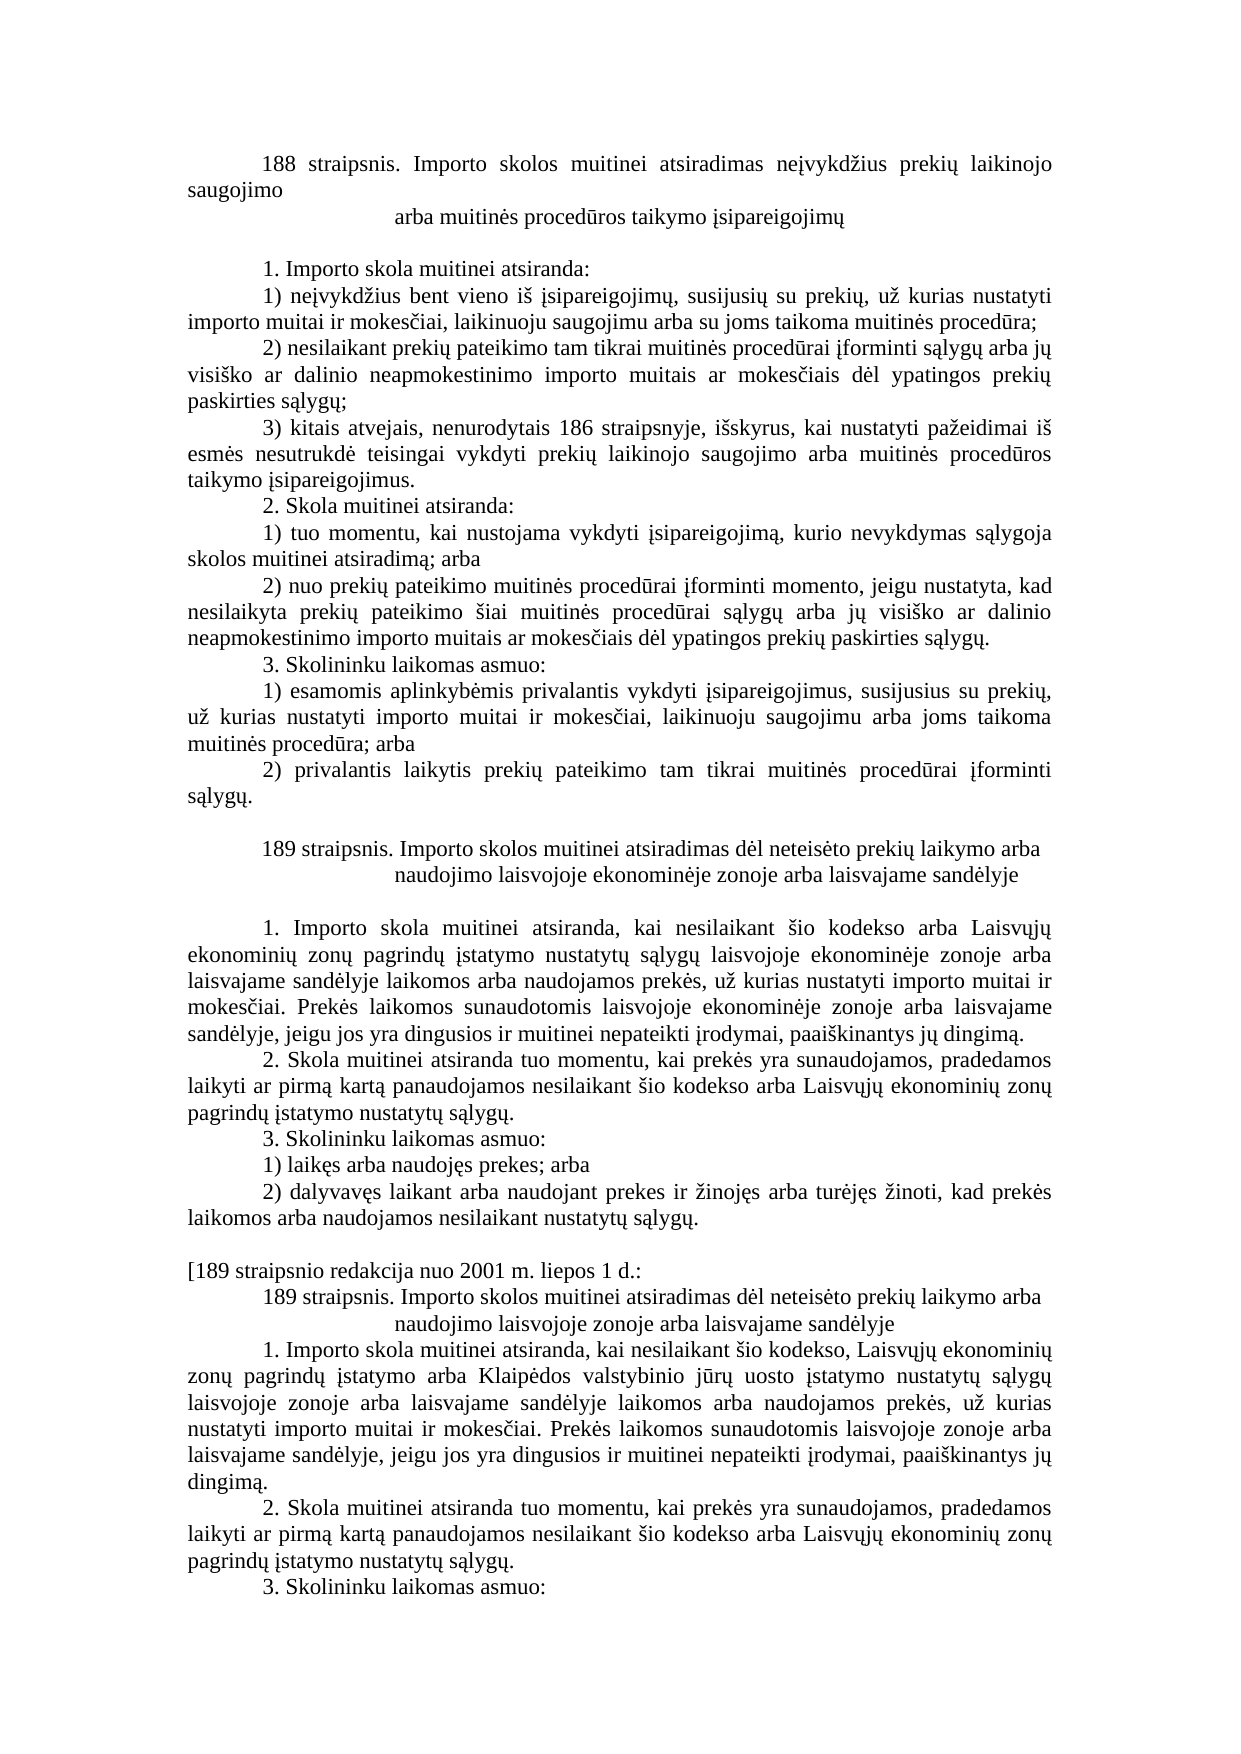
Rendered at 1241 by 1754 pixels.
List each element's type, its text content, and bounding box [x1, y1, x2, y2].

text 1) neįvykdžius bent vieno iš įsipareigojimų, susijusių su prekių, už kurias nustatyti importo muitai ir mokesčiai, laikinuoju saugojimu arba su joms taikoma muitinės procedūra; [187, 282, 1053, 334]
text 189 straipsnis. Importo skolos muitinei atsiradimas dėl neteisėto prekių laikymo arba [187, 835, 1053, 862]
text 2) dalyvavęs laikant arba naudojant prekes ir žinojęs arba turėjęs žinoti, kad prekės laikomos arba naudojamos nesilaikant nustatytų sąlygų. [187, 1178, 1053, 1231]
text 1) esamomis aplinkybėmis privalantis vykdyti įsipareigojimus, susijusius su prekių, už kurias nustatyti importo muitai ir mokesčiai, laikinuoju saugojimu arba joms taikoma muitinės procedūra; arba [187, 677, 1053, 756]
text arba muitinės procedūros taikymo įsipareigojimų [187, 203, 1053, 229]
text 189 straipsnis. Importo skolos muitinei atsiradimas dėl neteisėto prekių laikymo arba [262, 1283, 1053, 1309]
text 1. Importo skola muitinei atsiranda, kai nesilaikant šio kodekso arba Laisvųjų ekonominių zonų pagrindų įstatymo nustatytų sąlygų laisvojoje ekonominėje zonoje arba laisvajame sandėlyje laikomos arba naudojamos prekės, už kurias nustatyti importo muitai ir mokesčiai. Prekės laikomos sunaudotomis laisvojoje ekonominėje zonoje arba laisvajame sandėlyje, jeigu jos yra dingusios ir muitinei nepateikti įrodymai, paaiškinantys jų dingimą. [187, 914, 1053, 1046]
text 188 straipsnis. Importo skolos muitinei atsiradimas neįvykdžius prekių laikinojo saugojimo [187, 150, 1053, 203]
text 2) nesilaikant prekių pateikimo tam tikrai muitinės procedūrai įforminti sąlygų arba jų visiško ar dalinio neapmokestinimo importo muitais ar mokesčiais dėl ypatingos prekių paskirties sąlygų; [187, 334, 1053, 413]
text 2) privalantis laikytis prekių pateikimo tam tikrai muitinės procedūrai įforminti sąlygų. [187, 756, 1053, 809]
text 1) laikęs arba naudojęs prekes; arba [187, 1151, 1053, 1178]
text 1. Importo skola muitinei atsiranda, kai nesilaikant šio kodekso, Laisvųjų ekonominių zonų pagrindų įstatymo arba Klaipėdos valstybinio jūrų uosto įstatymo nustatytų sąlygų laisvojoje zonoje arba laisvajame sandėlyje laikomos arba naudojamos prekės, už kurias nustatyti importo muitai ir mokesčiai. Prekės laikomos sunaudotomis laisvojoje zonoje arba laisvajame sandėlyje, jeigu jos yra dingusios ir muitinei nepateikti įrodymai, paaiškinantys jų dingimą. [187, 1336, 1053, 1494]
text 2. Skola muitinei atsiranda tuo momentu, kai prekės yra sunaudojamos, pradedamos laikyti ar pirmą kartą panaudojamos nesilaikant šio kodekso arba Laisvųjų ekonominių zonų pagrindų įstatymo nustatytų sąlygų. [187, 1494, 1053, 1573]
text 3) kitais atvejais, nenurodytais 186 straipsnyje, išskyrus, kai nustatyti pažeidimai iš esmės nesutrukdė teisingai vykdyti prekių laikinojo saugojimo arba muitinės procedūros taikymo įsipareigojimus. [187, 413, 1053, 493]
text 1) tuo momentu, kai nustojama vykdyti įsipareigojimą, kurio nevykdymas sąlygoja skolos muitinei atsiradimą; arba [187, 519, 1053, 572]
text 2. Skola muitinei atsiranda: [187, 493, 1053, 519]
text 1. Importo skola muitinei atsiranda: [187, 255, 1053, 282]
text 2. Skola muitinei atsiranda tuo momentu, kai prekės yra sunaudojamos, pradedamos laikyti ar pirmą kartą panaudojamos nesilaikant šio kodekso arba Laisvųjų ekonominių zonų pagrindų įstatymo nustatytų sąlygų. [187, 1046, 1053, 1125]
text 3. Skolininku laikomas asmuo: [187, 651, 1053, 677]
text 3. Skolininku laikomas asmuo: [187, 1125, 1053, 1151]
text 3. Skolininku laikomas asmuo: [187, 1573, 1053, 1599]
text [189 straipsnio redakcija nuo 2001 m. liepos 1 d.: [187, 1257, 1053, 1283]
text naudojimo laisvojoje zonoje arba laisvajame sandėlyje [394, 1309, 1053, 1336]
text naudojimo laisvojoje ekonominėje zonoje arba laisvajame sandėlyje [187, 862, 1053, 888]
text 2) nuo prekių pateikimo muitinės procedūrai įforminti momento, jeigu nustatyta, kad nesilaikyta prekių pateikimo šiai muitinės procedūrai sąlygų arba jų visiško ar dalinio neapmokestinimo importo muitais ar mokesčiais dėl ypatingos prekių paskirties sąlygų. [187, 572, 1053, 651]
